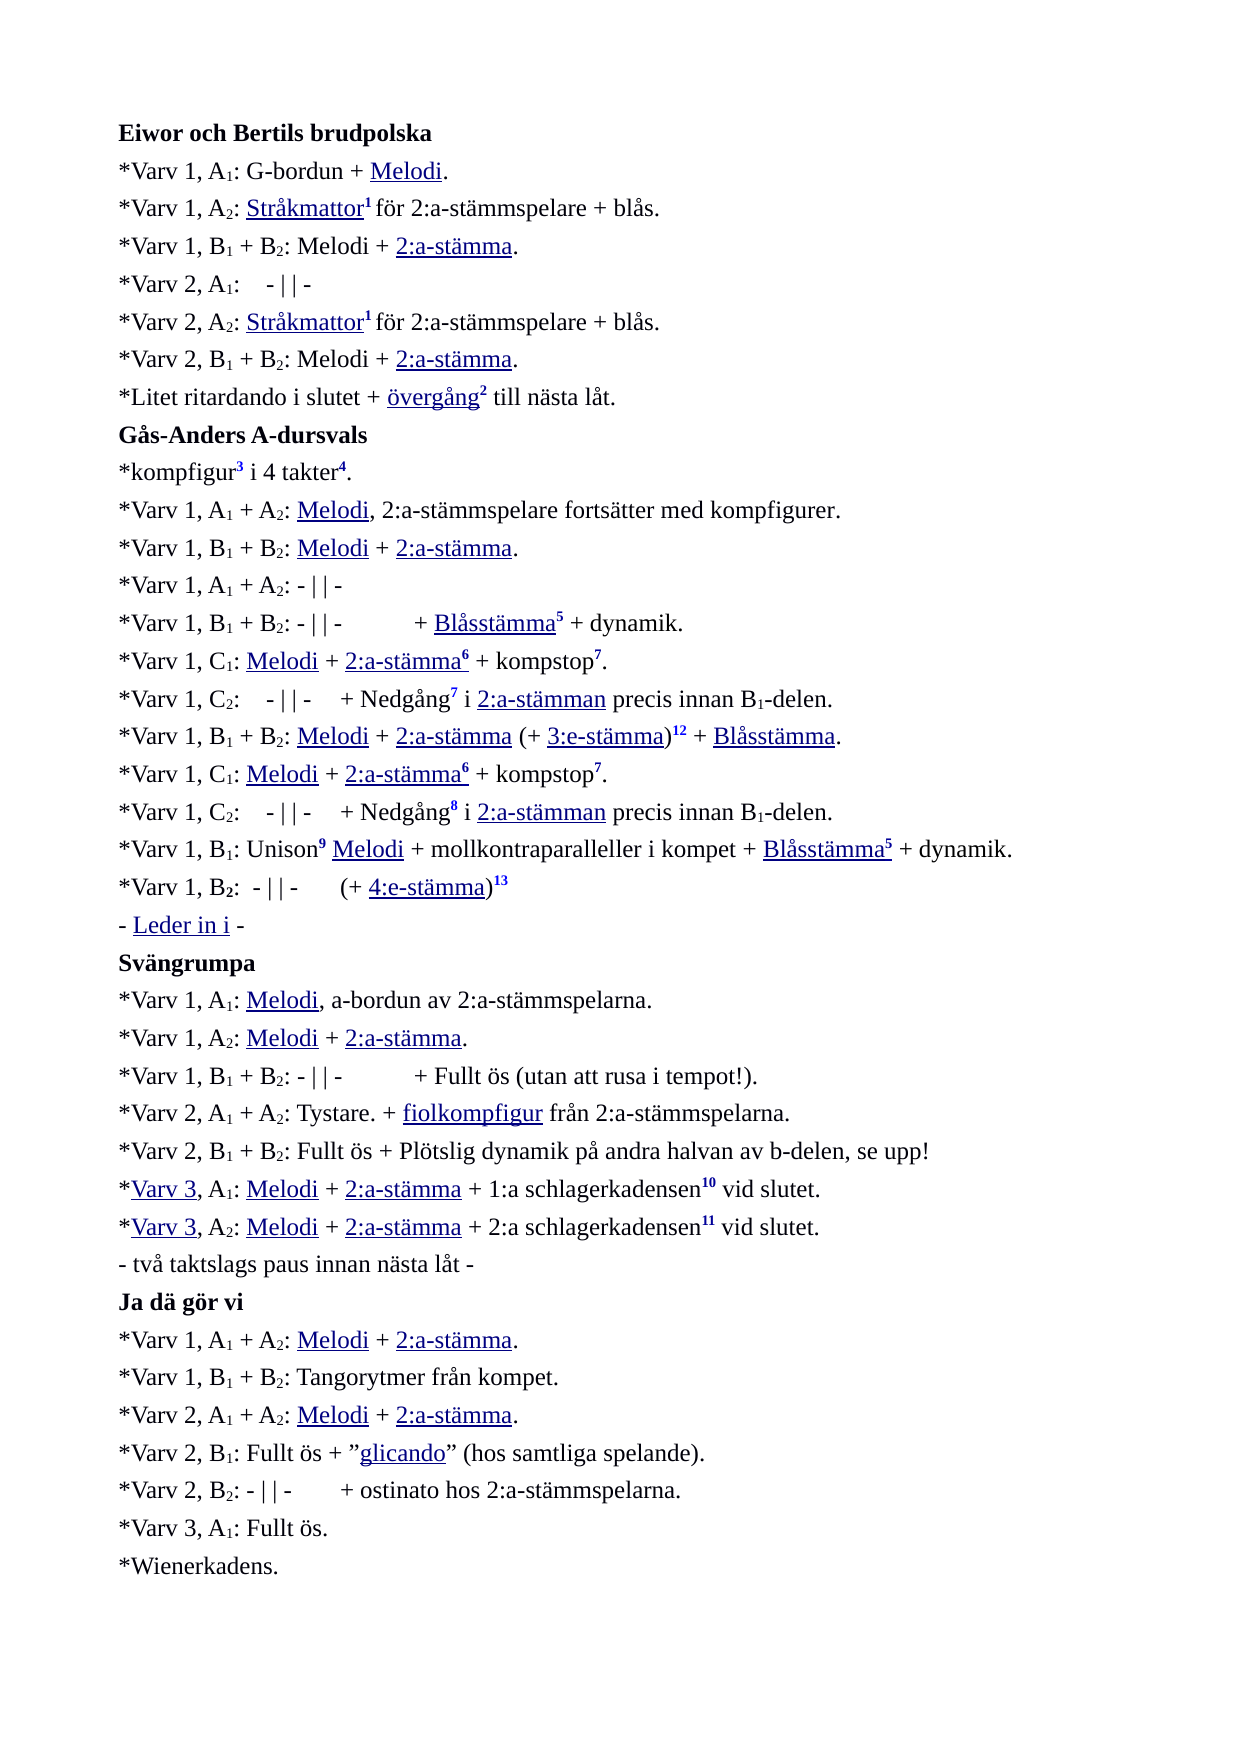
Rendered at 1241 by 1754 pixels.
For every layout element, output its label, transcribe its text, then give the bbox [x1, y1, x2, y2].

text *Varv 2, B1 + B2: Fullt ös + Plötslig dynamik på andra halvan av b-delen, se upp! [118, 1136, 1122, 1165]
text *Varv 3, A1: Fullt ös. [118, 1513, 1122, 1542]
text *Varv 1, B1 + B2: Tangorytmer från kompet. [118, 1362, 1122, 1391]
text Gås-Anders A-dursvals [118, 420, 1122, 448]
text Ja dä gör vi [118, 1287, 1122, 1316]
text *Varv 1, B1 + B2: Melodi + 2:a-stämma. [118, 231, 1122, 260]
text *Varv 1, A1 + A2: - | | - [118, 571, 1122, 599]
text *Varv 1, B1 + B2: Melodi + 2:a-stämma (+ 3:e-stämma)12 + Blåsstämma. [118, 721, 1122, 750]
text *Varv 2, A2: Stråkmattor1 för 2:a-stämmspelare + blås. [118, 307, 1122, 335]
text *Varv 1, A2: Stråkmattor1 för 2:a-stämmspelare + blås. [118, 193, 1122, 222]
text *Varv 3, A1: Melodi + 2:a-stämma + 1:a schlagerkadensen10 vid slutet. [118, 1174, 1122, 1203]
text *kompfigur3 i 4 takter4. [118, 457, 1122, 486]
text Eiwor och Bertils brudpolska [118, 118, 1122, 147]
text - Leder in i - [118, 910, 1122, 939]
text *Varv 1, B1: Unison9 Melodi + mollkontraparalleller i kompet + Blåsstämma5 + dynamik. [118, 834, 1122, 863]
text *Varv 1, C1: Melodi + 2:a-stämma6 + kompstop7. [118, 646, 1122, 675]
text *Varv 1, A1 + A2: Melodi, 2:a-stämmspelare fortsätter med kompfigurer. [118, 495, 1122, 524]
text - två taktslags paus innan nästa låt - [118, 1249, 1122, 1278]
text *Varv 3, A2: Melodi + 2:a-stämma + 2:a schlagerkadensen11 vid slutet. [118, 1212, 1122, 1240]
text *Varv 1, C2: - | | - + Nedgång8 i 2:a-stämman precis innan B1-delen. [118, 797, 1122, 826]
text *Varv 2, B1: Fullt ös + ”glicando” (hos samtliga spelande). [118, 1438, 1122, 1467]
text *Varv 2, A1 + A2: Melodi + 2:a-stämma. [118, 1400, 1122, 1429]
text *Varv 1, A1 + A2: Melodi + 2:a-stämma. [118, 1325, 1122, 1353]
text *Varv 1, C2: - | | - + Nedgång7 i 2:a-stämman precis innan B1-delen. [118, 684, 1122, 712]
text *Varv 1, A1: G-bordun + Melodi. [118, 156, 1122, 184]
text *Wienerkadens. [118, 1551, 1122, 1580]
text *Litet ritardando i slutet + övergång2 till nästa låt. [118, 382, 1122, 411]
text *Varv 1, A2: Melodi + 2:a-stämma. [118, 1023, 1122, 1052]
text *Varv 2, B1 + B2: Melodi + 2:a-stämma. [118, 344, 1122, 373]
text Svängrumpa [118, 948, 1122, 976]
text *Varv 1, A1: Melodi, a-bordun av 2:a-stämmspelarna. [118, 985, 1122, 1014]
text *Varv 1, B2: - | | - (+ 4:e-stämma)13 [118, 872, 1122, 901]
text *Varv 1, B1 + B2: - | | - + Fullt ös (utan att rusa i tempot!). [118, 1061, 1122, 1089]
text *Varv 1, C1: Melodi + 2:a-stämma6 + kompstop7. [118, 759, 1122, 788]
text *Varv 2, A1: - | | - [118, 269, 1122, 298]
text *Varv 1, B1 + B2: - | | - + Blåsstämma5 + dynamik. [118, 608, 1122, 637]
text *Varv 2, A1 + A2: Tystare. + fiolkompfigur från 2:a-stämmspelarna. [118, 1098, 1122, 1127]
text *Varv 2, B2: - | | - + ostinato hos 2:a-stämmspelarna. [118, 1476, 1122, 1504]
text *Varv 1, B1 + B2: Melodi + 2:a-stämma. [118, 533, 1122, 562]
